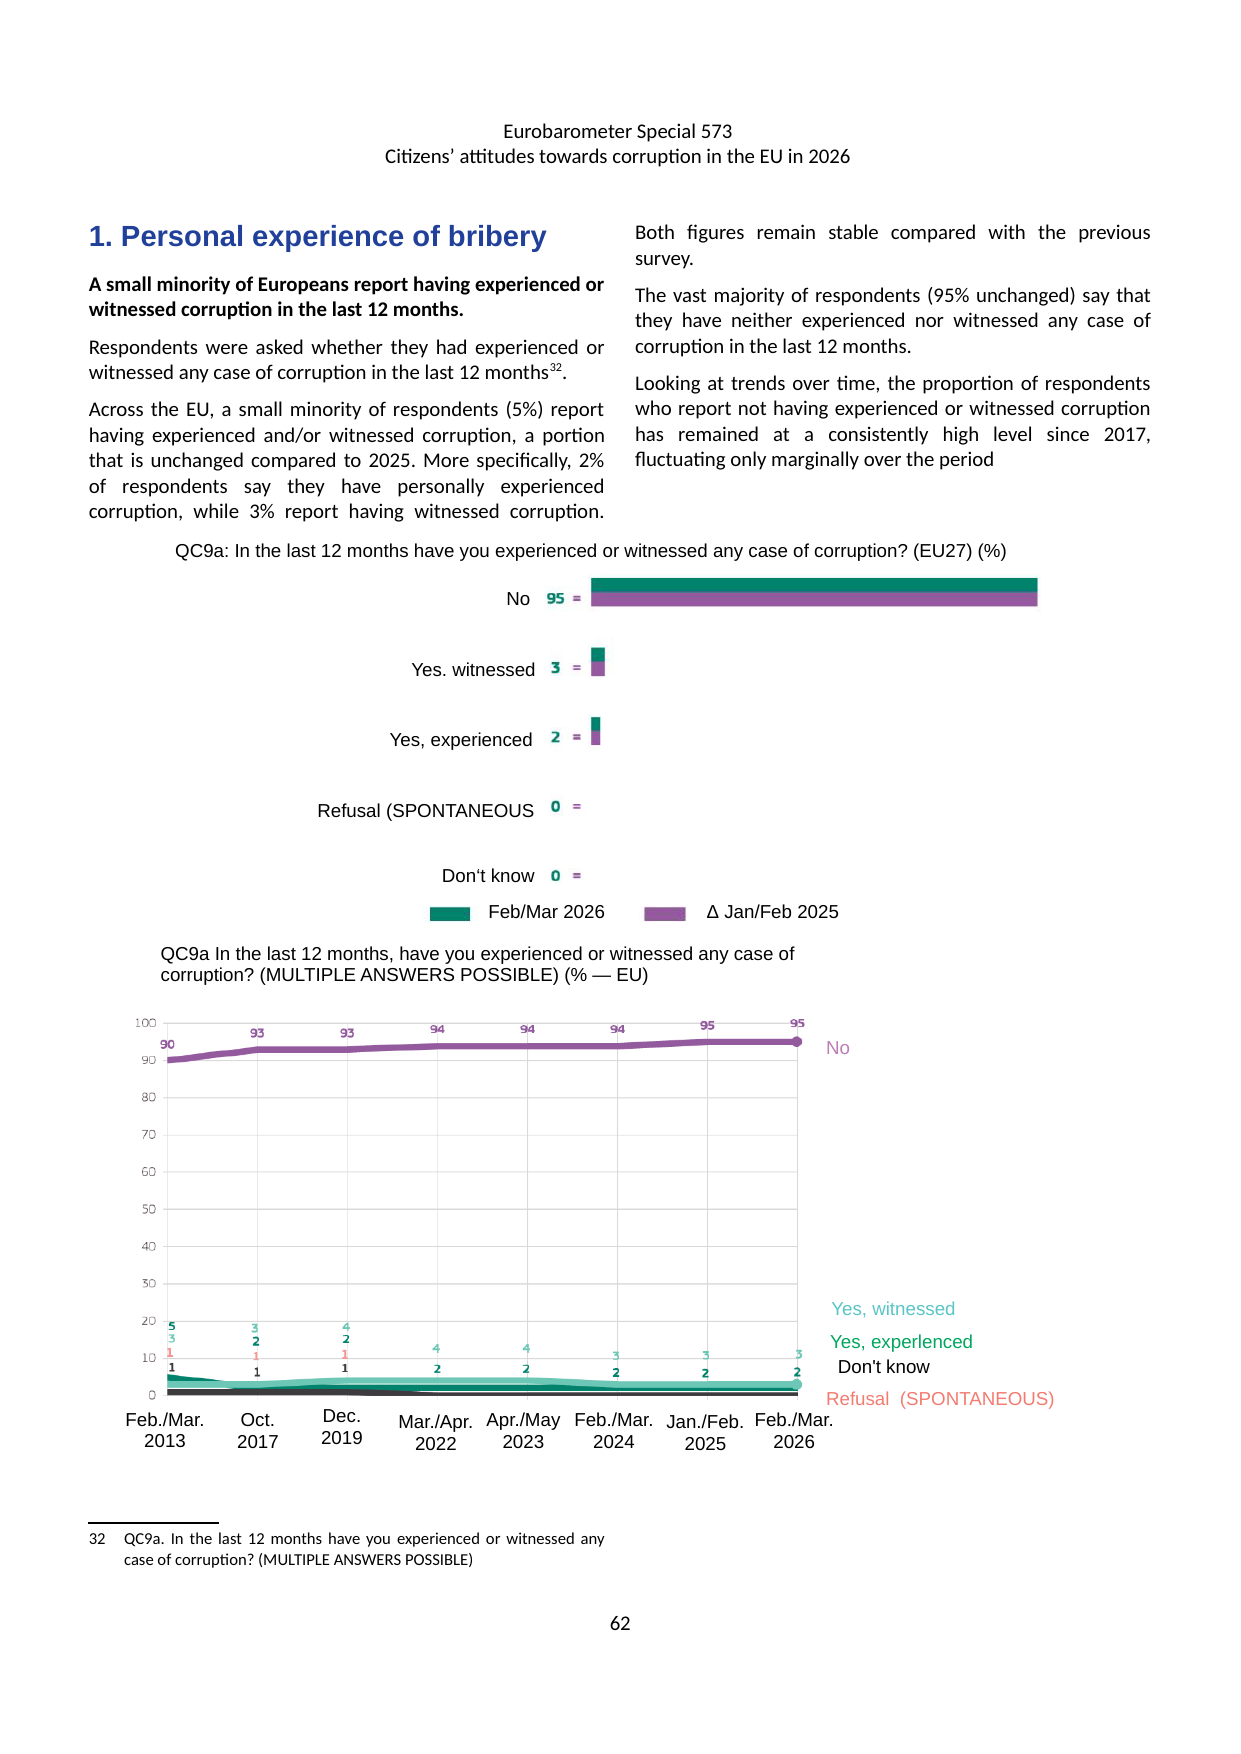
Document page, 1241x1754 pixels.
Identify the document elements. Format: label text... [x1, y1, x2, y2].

text QC9a. In the last 12 months have you experienced or witnessed any case of corruption? (MULTIPLE ANSWERS POSSIBLE) [88, 1529, 605, 1569]
text Across the EU, a small minority of respondents (5%) report having experienced and/or witnessed corruption, a portion that is unchanged compared to 2025. More specifically, 2% of respondents say they have personally experienced corruption, while 3% report having witnessed corruption. [88, 397, 605, 524]
text Both figures remain stable compared with the previous survey. [635, 219, 1152, 270]
picture [544, 566, 1041, 884]
text Respondents were asked whether they had experienced or witnessed any case of corruption in the last 12 months. [88, 334, 605, 385]
subtitle 1. Personal experience of bribery [88, 219, 605, 253]
text Looking at trends over time, the proportion of respondents who report not having experienced or witnessed corruption has remained at a consistently high level since 2017, fluctuating only marginally over the period [635, 370, 1152, 472]
text The vast majority of respondents (95% unchanged) say that they have neither experienced nor witnessed any case of corruption in the last 12 months. [635, 282, 1152, 358]
picture [119, 1014, 805, 1402]
text A small minority of Europeans report having experienced or witnessed corruption in the last 12 months. [88, 271, 605, 322]
picture [422, 898, 692, 929]
